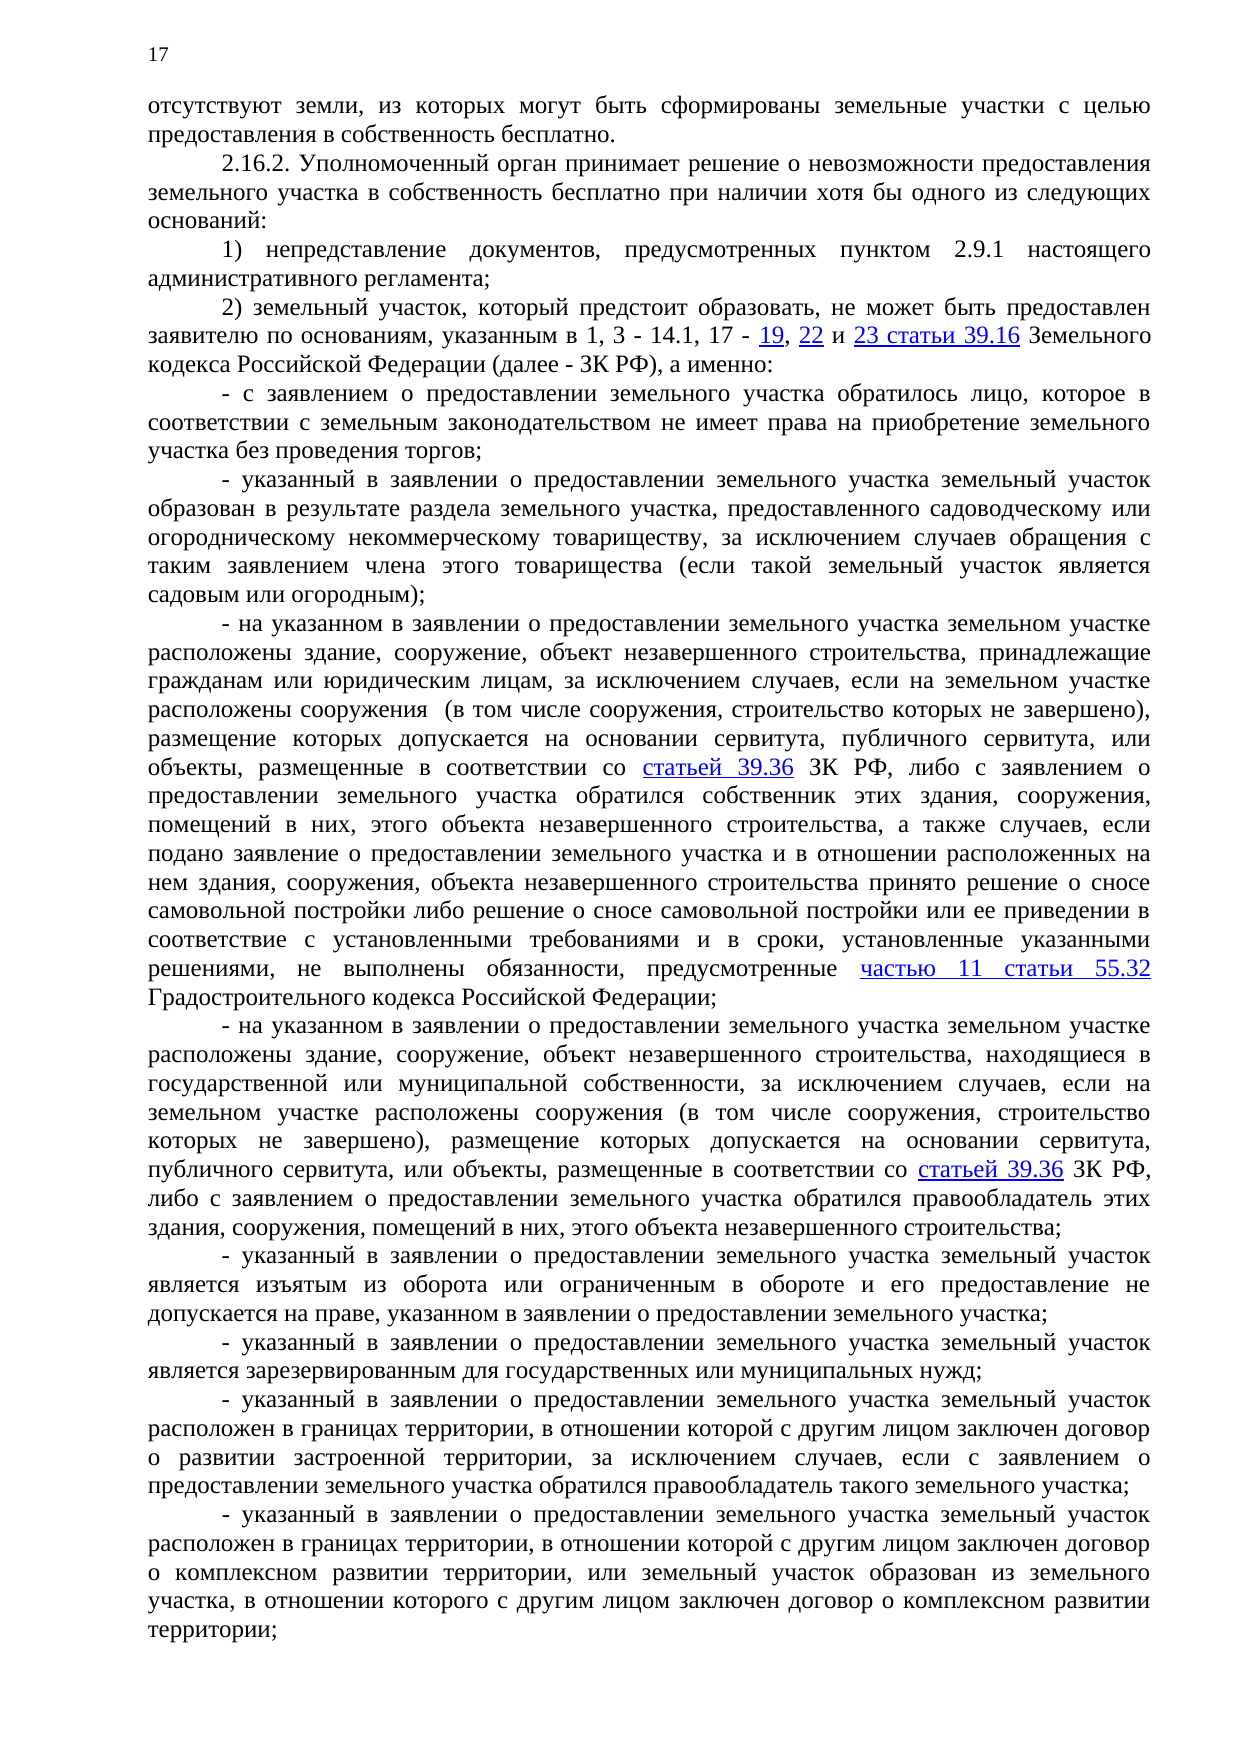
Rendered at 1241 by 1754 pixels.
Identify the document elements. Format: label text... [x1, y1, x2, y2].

text 2) земельный участок, который предстоит образовать, не может быть предоставлен заявителю по основаниям, указанным в 1, 3 - 14.1, 17 - 19, 22 и 23 статьи 39.16 Земельного кодекса Российской Федерации (далее - ЗК РФ), а именно: [148, 292, 1152, 378]
text - указанный в заявлении о предоставлении земельного участка земельный участок образован в результате раздела земельного участка, предоставленного садоводческому или огородническому некоммерческому товариществу, за исключением случаев обращения с таким заявлением члена этого товарищества (если такой земельный участок является садовым или огородным); [148, 464, 1152, 608]
text 1) непредставление документов, предусмотренных пунктом 2.9.1 настоящего административного регламента; [148, 234, 1152, 292]
text 2.16.2. Уполномоченный орган принимает решение о невозможности предоставления земельного участка в собственность бесплатно при наличии хотя бы одного из следующих оснований: [148, 148, 1152, 234]
text - с заявлением о предоставлении земельного участка обратилось лицо, которое в соответствии с земельным законодательством не имеет права на приобретение земельного участка без проведения торгов; [148, 378, 1152, 464]
text отсутствуют земли, из которых могут быть сформированы земельные участки с целью предоставления в собственность бесплатно. [148, 90, 1152, 148]
text - указанный в заявлении о предоставлении земельного участка земельный участок является изъятым из оборота или ограниченным в обороте и его предоставление не допускается на праве, указанном в заявлении о предоставлении земельного участка; [148, 1240, 1152, 1327]
text - указанный в заявлении о предоставлении земельного участка земельный участок является зарезервированным для государственных или муниципальных нужд; [148, 1327, 1152, 1384]
text - на указанном в заявлении о предоставлении земельного участка земельном участке расположены здание, сооружение, объект незавершенного строительства, находящиеся в государственной или муниципальной собственности, за исключением случаев, если на земельном участке расположены сооружения (в том числе сооружения, строительство которых не завершено), размещение которых допускается на основании сервитута, публичного сервитута, или объекты, размещенные в соответствии со статьей 39.36 ЗК РФ, либо с заявлением о предоставлении земельного участка обратился правообладатель этих здания, сооружения, помещений в них, этого объекта незавершенного строительства; [148, 1010, 1152, 1240]
text - указанный в заявлении о предоставлении земельного участка земельный участок расположен в границах территории, в отношении которой с другим лицом заключен договор о развитии застроенной территории, за исключением случаев, если с заявлением о предоставлении земельного участка обратился правообладатель такого земельного участка; [148, 1384, 1152, 1499]
text - указанный в заявлении о предоставлении земельного участка земельный участок расположен в границах территории, в отношении которой с другим лицом заключен договор о комплексном развитии территории, или земельный участок образован из земельного участка, в отношении которого с другим лицом заключен договор о комплексном развитии территории; [148, 1499, 1152, 1643]
text - на указанном в заявлении о предоставлении земельного участка земельном участке расположены здание, сооружение, объект незавершенного строительства, принадлежащие гражданам или юридическим лицам, за исключением случаев, если на земельном участке расположены сооружения (в том числе сооружения, строительство которых не завершено), размещение которых допускается на основании сервитута, публичного сервитута, или объекты, размещенные в соответствии со статьей 39.36 ЗК РФ, либо с заявлением о предоставлении земельного участка обратился собственник этих здания, сооружения, помещений в них, этого объекта незавершенного строительства, а также случаев, если подано заявление о предоставлении земельного участка и в отношении расположенных на нем здания, сооружения, объекта незавершенного строительства принято решение о сносе самовольной постройки либо решение о сносе самовольной постройки или ее приведении в соответствие с установленными требованиями и в сроки, установленные указанными решениями, не выполнены обязанности, предусмотренные частью 11 статьи 55.32 Градостроительного кодекса Российской Федерации; [148, 608, 1152, 1010]
